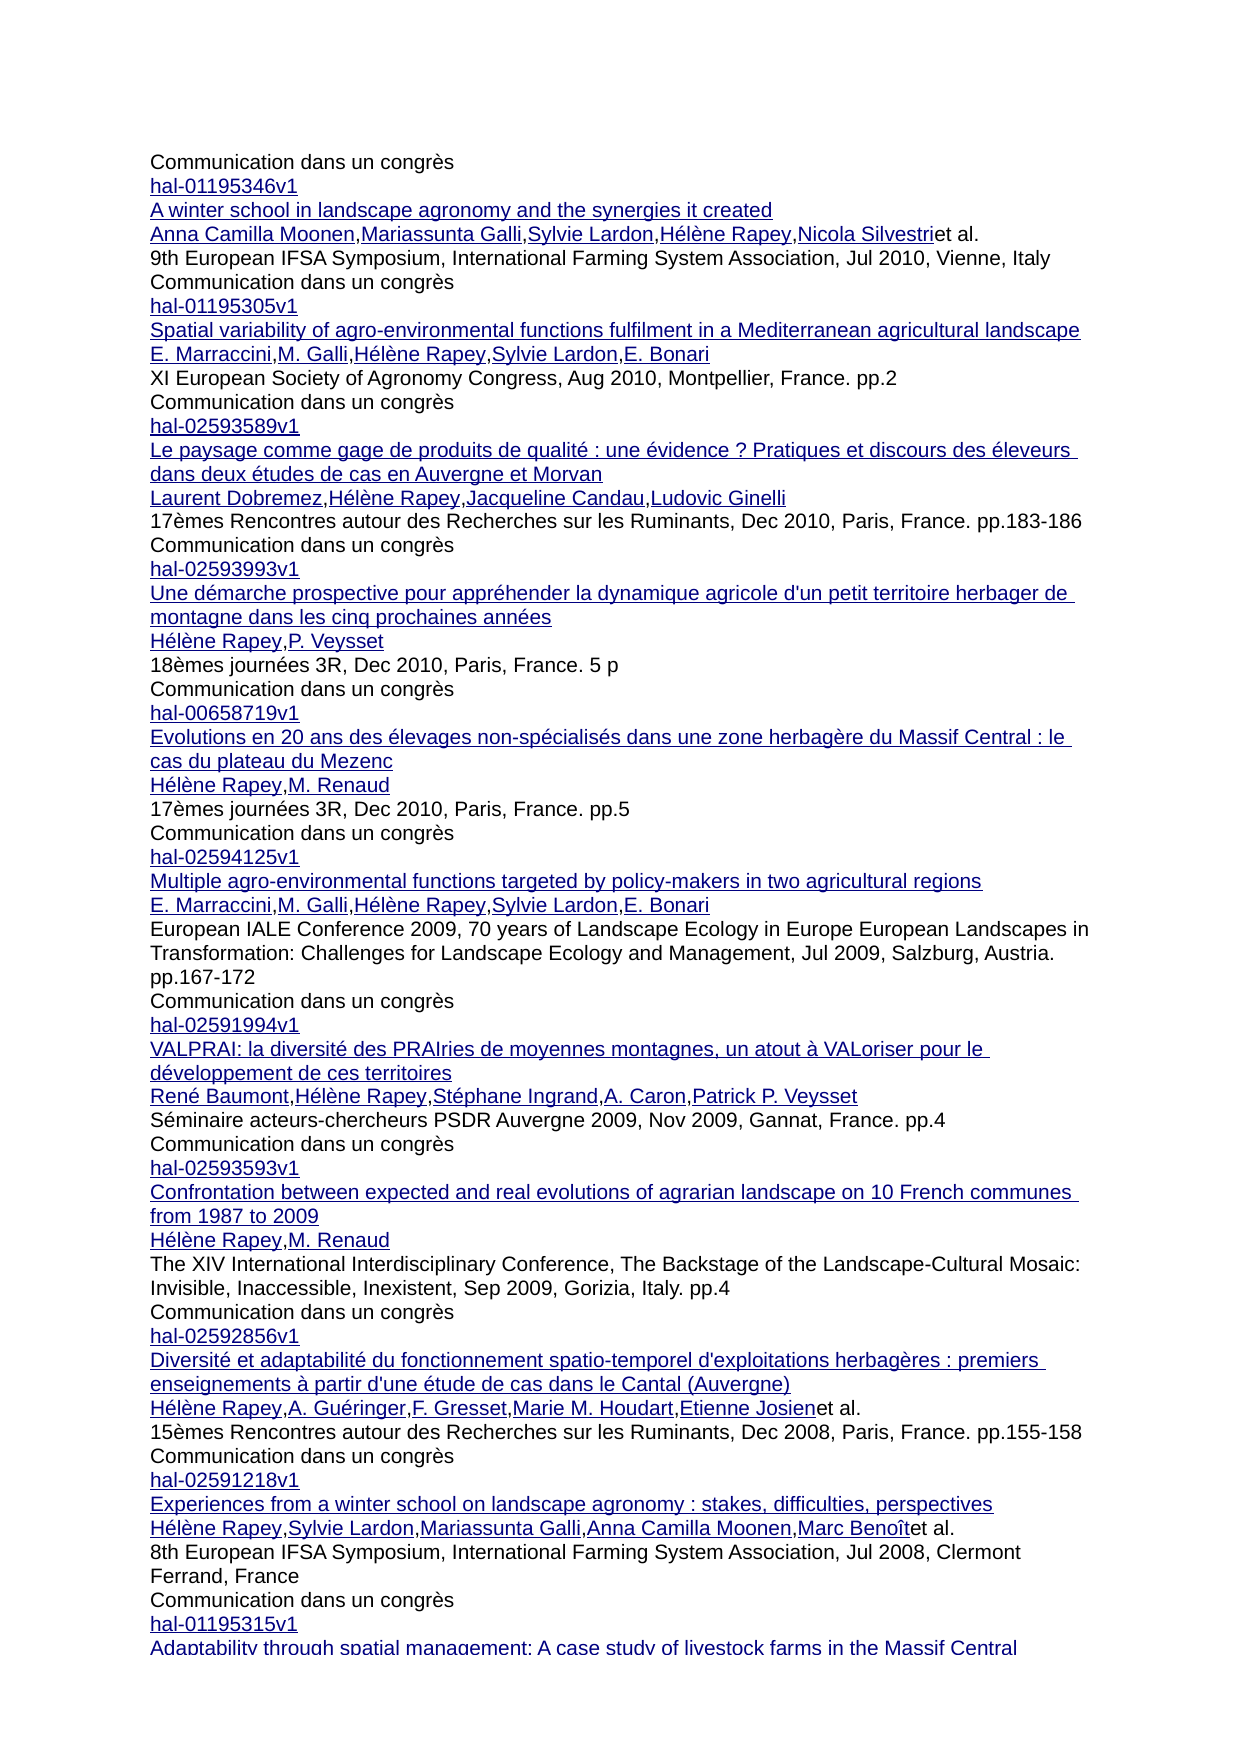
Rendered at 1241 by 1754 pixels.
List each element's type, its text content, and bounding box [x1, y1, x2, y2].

table_cell A winter school in landscape agronomy and the synergies it created Anna Camilla Moonen,Mariassunta Galli,Sylvie Lardon,Hélène Rapey,Nicola Silvestriet al. 9th European IFSA Symposium, International Farming System Association, Jul 2010, Vienne, Italy Communication dans un congrès hal-01195305v1 [150, 198, 1090, 318]
table_cell Confrontation between expected and real evolutions of agrarian landscape on 10 French communes from 1987 to 2009 Hélène Rapey,M. Renaud The XIV International Interdisciplinary Conference, The Backstage of the Landscape-Cultural Mosaic: Invisible, Inaccessible, Inexistent, Sep 2009, Gorizia, Italy. pp.4 Communication dans un congrès hal-02592856v1 [150, 1180, 1090, 1348]
table_cell Une démarche prospective pour appréhender la dynamique agricole d'un petit territoire herbager de montagne dans les cinq prochaines années Hélène Rapey,P. Veysset 18èmes journées 3R, Dec 2010, Paris, France. 5 p Communication dans un congrès hal-00658719v1 [150, 581, 1090, 725]
table_cell Diversité et adaptabilité du fonctionnement spatio-temporel d'exploitations herbagères : premiers enseignements à partir d'une étude de cas dans le Cantal (Auvergne) Hélène Rapey,A. Guéringer,F. Gresset,Marie M. Houdart,Etienne Josienet al. 15èmes Rencontres autour des Recherches sur les Ruminants, Dec 2008, Paris, France. pp.155-158 Communication dans un congrès hal-02591218v1 [150, 1348, 1090, 1492]
table_cell Spatial variability of agro-environmental functions fulfilment in a Mediterranean agricultural landscape E. Marraccini,M. Galli,Hélène Rapey,Sylvie Lardon,E. Bonari XI European Society of Agronomy Congress, Aug 2010, Montpellier, France. pp.2 Communication dans un congrès hal-02593589v1 [150, 318, 1090, 437]
table_cell Experiences from a winter school on landscape agronomy : stakes, difficulties, perspectives Hélène Rapey,Sylvie Lardon,Mariassunta Galli,Anna Camilla Moonen,Marc Benoîtet al. 8th European IFSA Symposium, International Farming System Association, Jul 2008, Clermont Ferrand, France Communication dans un congrès hal-01195315v1 [150, 1492, 1090, 1635]
table_cell Multiple agro-environmental functions targeted by policy-makers in two agricultural regions E. Marraccini,M. Galli,Hélène Rapey,Sylvie Lardon,E. Bonari European IALE Conference 2009, 70 years of Landscape Ecology in Europe European Landscapes in Transformation: Challenges for Landscape Ecology and Management, Jul 2009, Salzburg, Austria. pp.167-172 Communication dans un congrès hal-02591994v1 [150, 869, 1090, 1036]
table_cell Adaptability through spatial management: A case study of livestock farms in the Massif Central [150, 1635, 1090, 1655]
table_cell Le paysage comme gage de produits de qualité : une évidence ? Pratiques et discours des éleveurs dans deux études de cas en Auvergne et Morvan Laurent Dobremez,Hélène Rapey,Jacqueline Candau,Ludovic Ginelli 17èmes Rencontres autour des Recherches sur les Ruminants, Dec 2010, Paris, France. pp.183-186 Communication dans un congrès hal-02593993v1 [150, 438, 1090, 581]
table_cell Evolutions en 20 ans des élevages non-spécialisés dans une zone herbagère du Massif Central : le cas du plateau du Mezenc Hélène Rapey,M. Renaud 17èmes journées 3R, Dec 2010, Paris, France. pp.5 Communication dans un congrès hal-02594125v1 [150, 725, 1090, 869]
table_cell VALPRAI: la diversité des PRAIries de moyennes montagnes, un atout à VALoriser pour le développement de ces territoires René Baumont,Hélène Rapey,Stéphane Ingrand,A. Caron,Patrick P. Veysset Séminaire acteurs-chercheurs PSDR Auvergne 2009, Nov 2009, Gannat, France. pp.4 Communication dans un congrès hal-02593593v1 [150, 1036, 1090, 1180]
table_cell Communication dans un congrès hal-01195346v1 [150, 150, 1090, 198]
